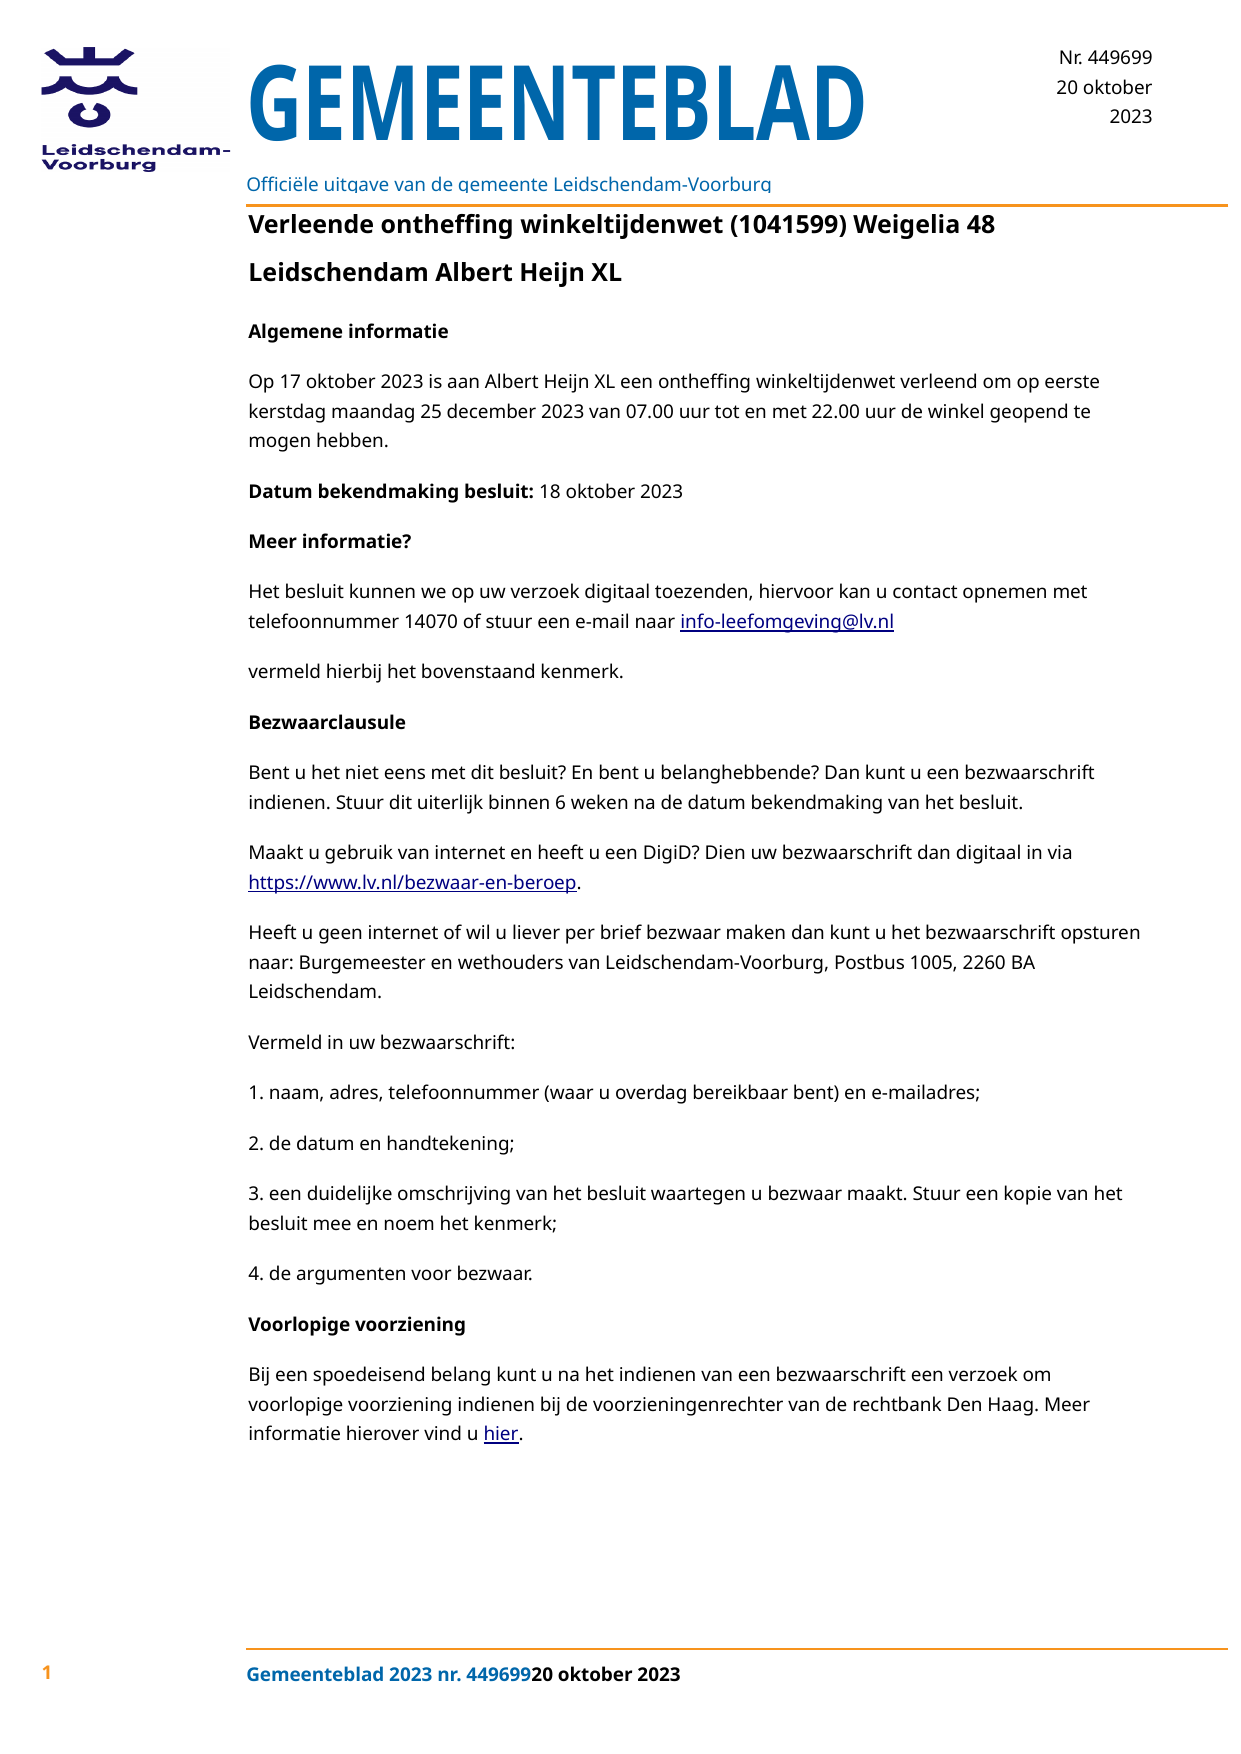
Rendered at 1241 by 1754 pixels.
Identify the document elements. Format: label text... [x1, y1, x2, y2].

text Meer informatie? [248, 528, 1152, 554]
text Bezwaarclausule [248, 709, 1152, 735]
text 1. naam, adres, telefoonnummer (waar u overdag bereikbaar bent) en e-mailadres; [248, 1079, 1152, 1105]
text vermeld hierbij het bovenstaand kenmerk. [248, 659, 1152, 684]
text Heeft u geen internet of wil u liever per brief bezwaar maken dan kunt u het bezwaarschrift opsturen naar: Burgemeester en wethouders van Leidschendam-Voorburg, Postbus 1005, 2260 BA Leidschendam. [248, 919, 1152, 1004]
text 4. de argumenten voor bezwaar. [248, 1260, 1152, 1286]
text Voorlopige voorziening [248, 1311, 1152, 1337]
text Algemene informatie [248, 318, 1152, 344]
text Maakt u gebruik van internet en heeft u een DigiD? Dien uw bezwaarschrift dan digitaal in via https://www.lv.nl/bezwaar-en-beroep. [248, 839, 1152, 895]
text Op 17 oktober 2023 is aan Albert Heijn XL een ontheffing winkeltijdenwet verleend om op eerste kerstdag maandag 25 december 2023 van 07.00 uur tot en met 22.00 uur de winkel geopend te mogen hebben. [248, 368, 1152, 453]
picture [41, 47, 231, 172]
text Datum bekendmaking besluit: 18 oktober 2023 [248, 478, 1152, 504]
text Bij een spoedeisend belang kunt u na het indienen van een bezwaarschrift een verzoek om voorlopige voorziening indienen bij de voorzieningenrechter van de rechtbank Den Haag. Meer informatie hierover vind u hier. [248, 1361, 1152, 1446]
text 3. een duidelijke omschrijving van het besluit waartegen u bezwaar maakt. Stuur een kopie van het besluit mee en noem het kenmerk; [248, 1180, 1152, 1236]
text Vermeld in uw bezwaarschrift: [248, 1029, 1152, 1055]
text Verleende ontheffing winkeltijdenwet (1041599) Weigelia 48 Leidschendam Albert Heijn XL [248, 207, 1152, 288]
text Het besluit kunnen we op uw verzoek digitaal toezenden, hiervoor kan u contact opnemen met telefoonnummer 14070 of stuur een e-mail naar info-leefomgeving@lv.nl [248, 579, 1152, 634]
text 2. de datum en handtekening; [248, 1130, 1152, 1156]
text Bent u het niet eens met dit besluit? En bent u belanghebbende? Dan kunt u een bezwaarschrift indienen. Stuur dit uiterlijk binnen 6 weken na de datum bekendmaking van het besluit. [248, 759, 1152, 815]
